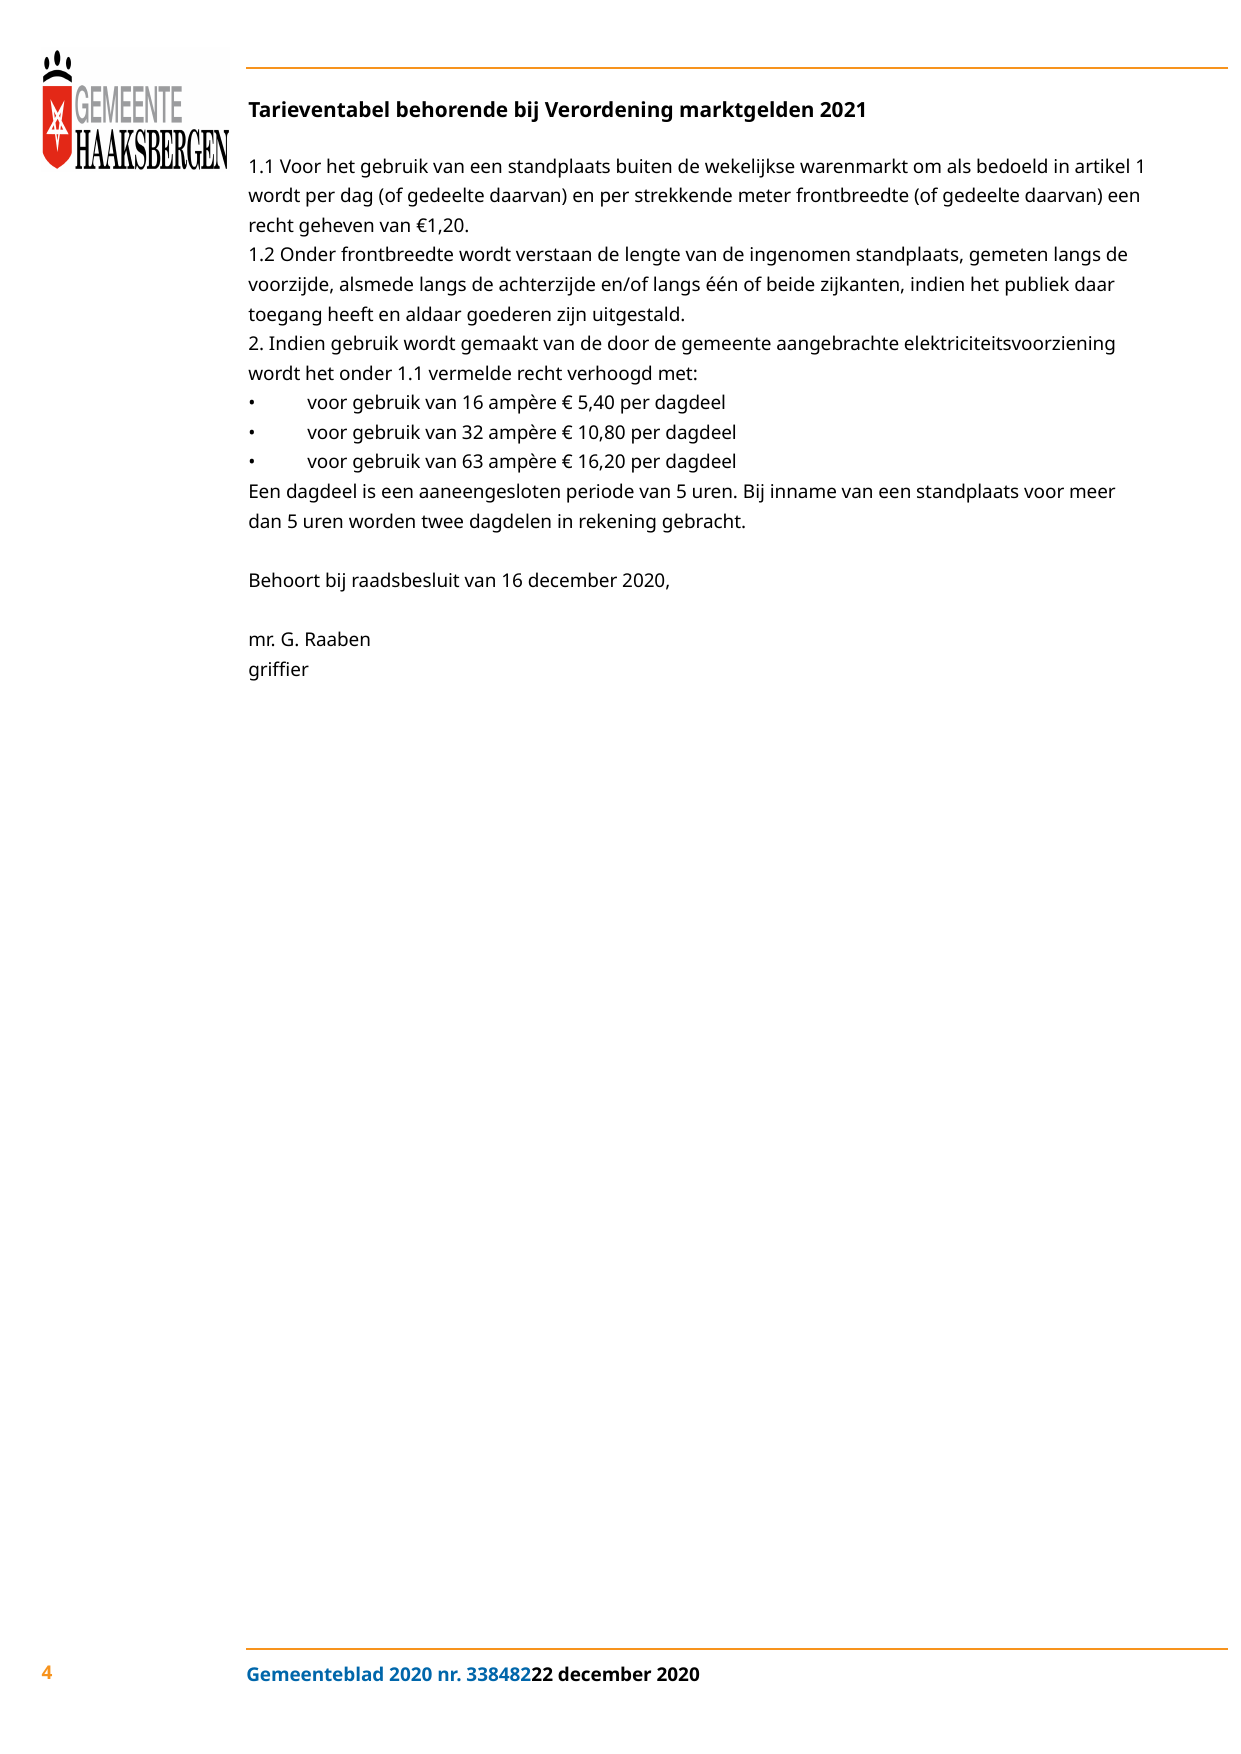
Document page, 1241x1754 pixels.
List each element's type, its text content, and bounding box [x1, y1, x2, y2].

text 1.2 Onder frontbreedte wordt verstaan de lengte van de ingenomen standplaats, gemeten langs de voorzijde, alsmede langs de achterzijde en/of langs één of beide zijkanten, indien het publiek daar toegang heeft en aldaar goederen zijn uitgestald. [248, 242, 1152, 327]
list voor gebruik van 63 ampère € 16,20 per dagdeel [248, 449, 1152, 474]
list voor gebruik van 16 ampère € 5,40 per dagdeel [248, 389, 1152, 415]
text Een dagdeel is een aaneengesloten periode van 5 uren. Bij inname van een standplaats voor meer dan 5 uren worden twee dagdelen in rekening gebracht. [248, 478, 1152, 534]
text 2. Indien gebruik wordt gemaakt van de door de gemeente aangebrachte elektriciteitsvoorziening wordt het onder 1.1 vermelde recht verhoogd met: [248, 330, 1152, 386]
text 1.1 Voor het gebruik van een standplaats buiten de wekelijkse warenmarkt om als bedoeld in artikel 1 wordt per dag (of gedeelte daarvan) en per strekkende meter frontbreedte (of gedeelte daarvan) een recht geheven van €1,20. [248, 153, 1152, 238]
text mr. G. Raaben [248, 626, 1152, 652]
text griffier [248, 656, 1152, 682]
text Tarieventabel behorende bij Verordening marktgelden 2021 [248, 95, 1152, 123]
list voor gebruik van 32 ampère € 10,80 per dagdeel [248, 419, 1152, 445]
picture [41, 47, 231, 172]
text Behoort bij raadsbesluit van 16 december 2020, [248, 567, 1152, 593]
